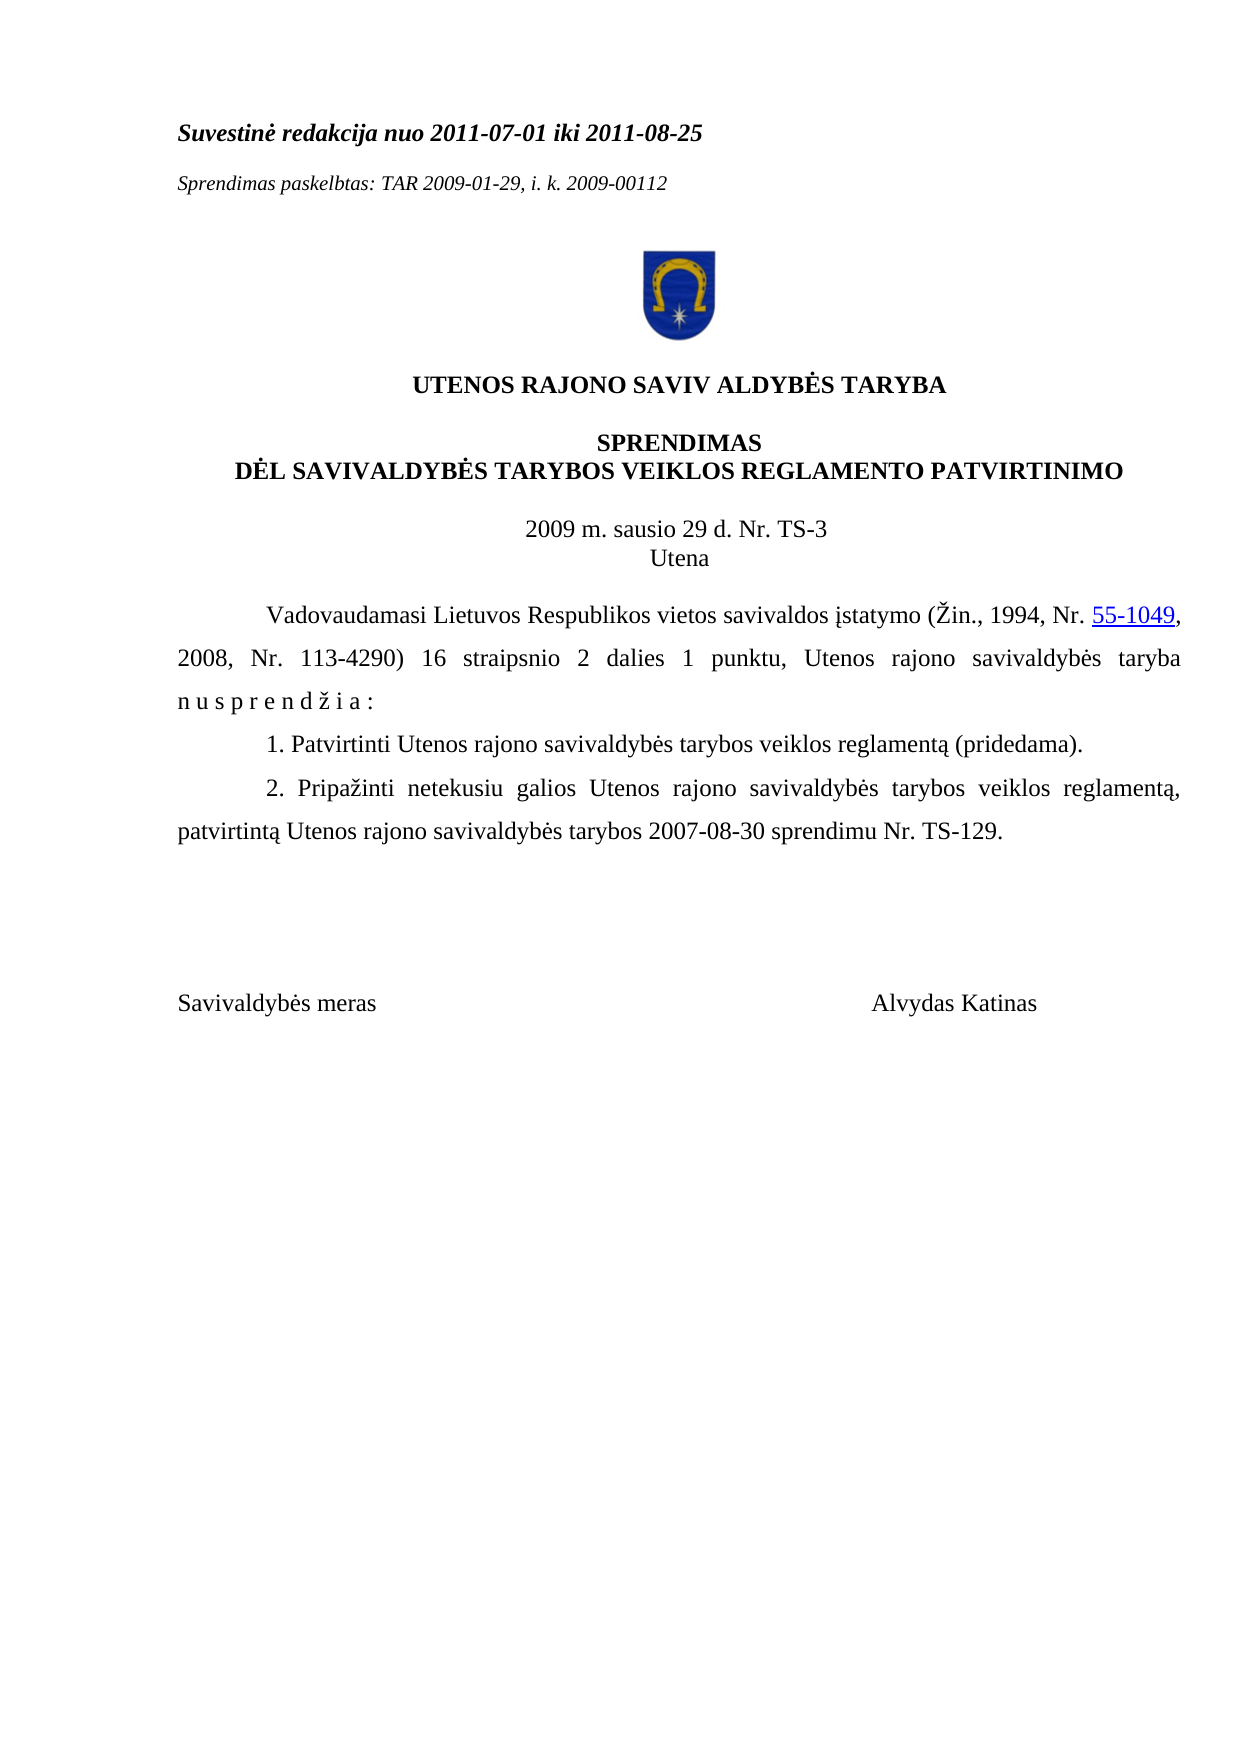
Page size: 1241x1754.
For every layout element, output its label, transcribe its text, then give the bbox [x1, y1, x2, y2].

text DĖL SAVIVALDYBĖS TARYBOS VEIKLOS REGLAMENTO PATVIRTINIMO [177, 456, 1181, 485]
text Vadovaudamasi Lietuvos Respublikos vietos savivaldos įstatymo (Žin., 1994, Nr. 55-1049, 2008, Nr. 113-4290) 16 straipsnio 2 dalies 1 punktu, Utenos rajono savivaldybės taryba nusprendžia: [177, 600, 1181, 715]
text 1. Patvirtinti Utenos rajono savivaldybės tarybos veiklos reglamentą (pridedama). [177, 729, 1181, 758]
text UTENOS RAJONO SAVIV ALDYBĖS TARYBA [177, 370, 1181, 399]
text 2. Pripažinti netekusiu galios Utenos rajono savivaldybės tarybos veiklos reglamentą, patvirtintą Utenos rajono savivaldybės tarybos 2007-08-30 sprendimu Nr. TS-129. [177, 773, 1181, 844]
text Sprendimas paskelbtas: TAR 2009-01-29, i. k. 2009-00112 [177, 171, 1181, 195]
text SPRENDIMAS [177, 428, 1181, 456]
text Suvestinė redakcija nuo 2011-07-01 iki 2011-08-25 [177, 118, 1181, 147]
text 2009 m. sausio 29 d. Nr. TS-3 [177, 514, 1181, 543]
text Savivaldybės meras Alvydas Katinas [177, 988, 1181, 1017]
text Utena [177, 543, 1181, 571]
